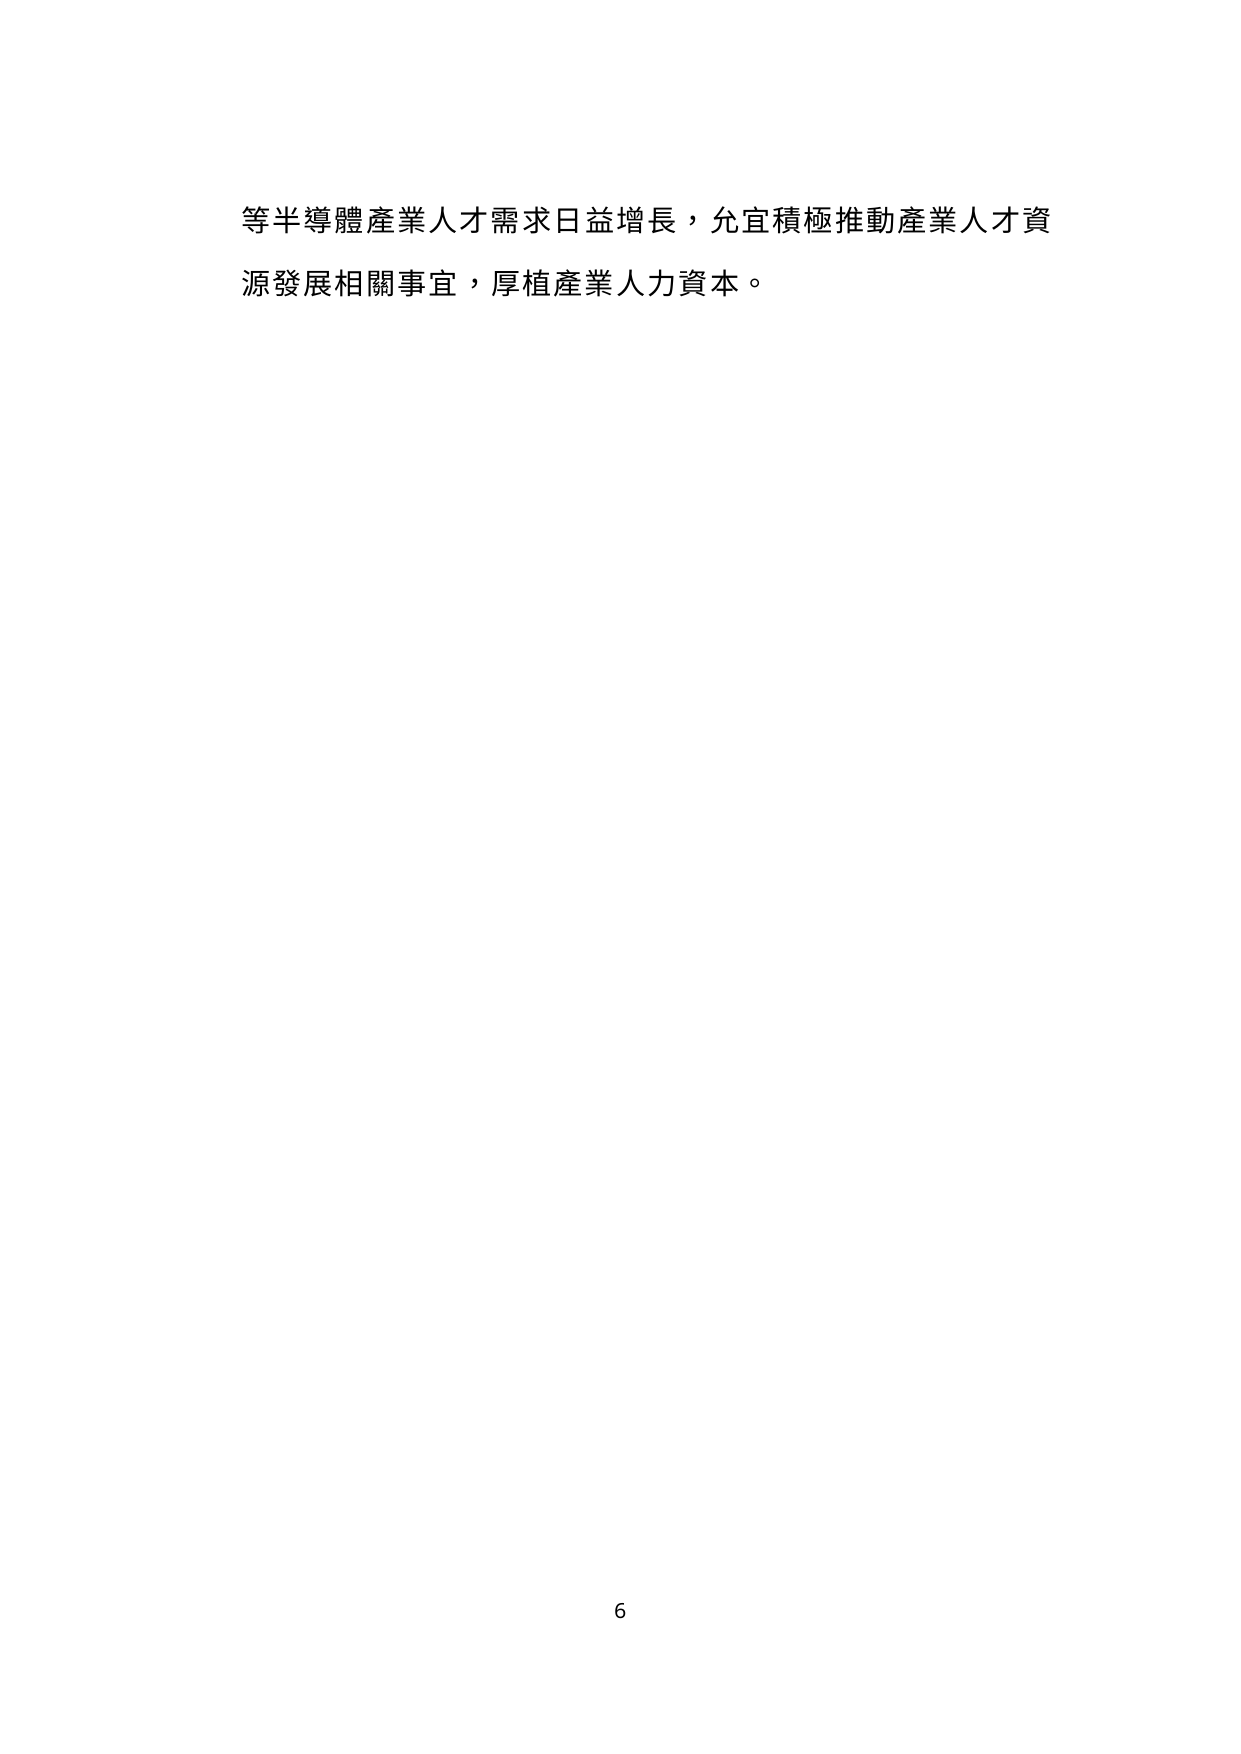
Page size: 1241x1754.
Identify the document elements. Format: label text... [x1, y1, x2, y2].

text 等半導體產業人才需求日益增長，允宜積極推動產業人才資源發展相關事宜，厚植產業人力資本。 [236, 177, 1063, 302]
